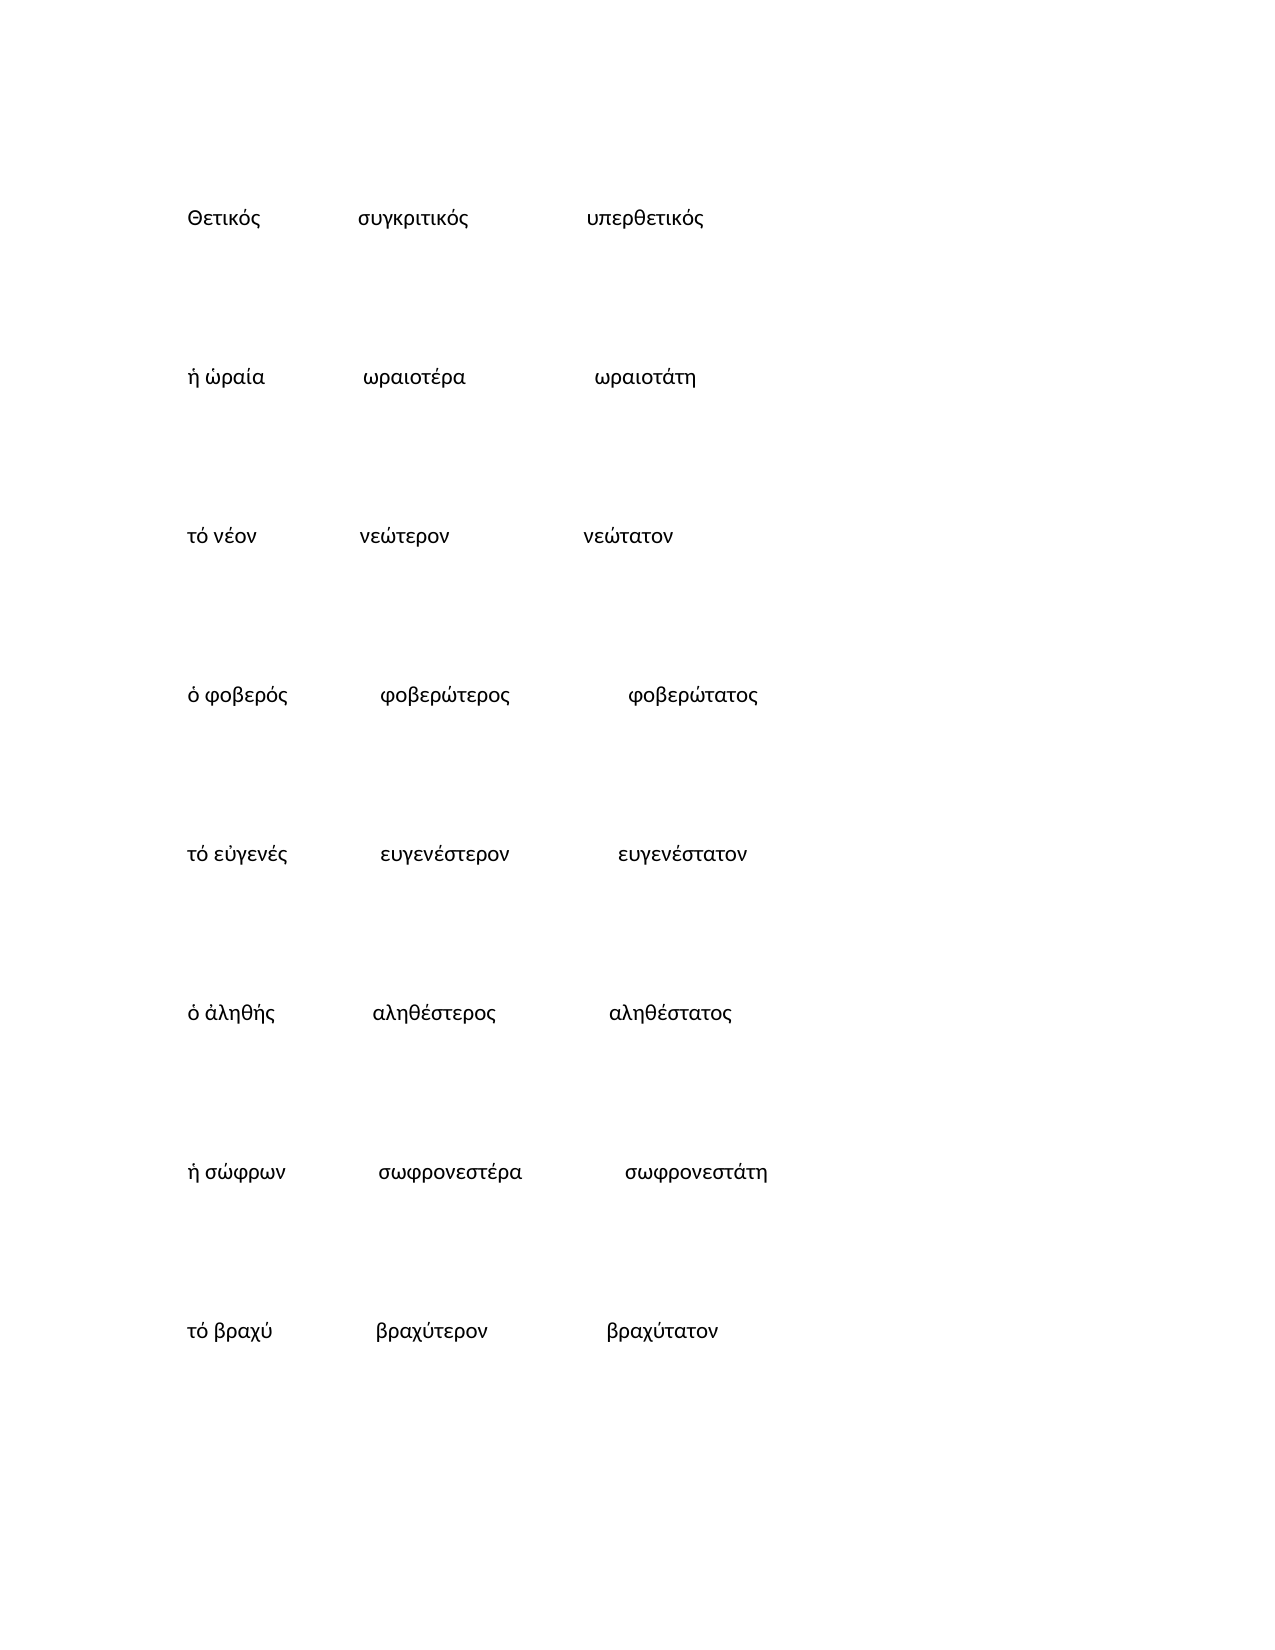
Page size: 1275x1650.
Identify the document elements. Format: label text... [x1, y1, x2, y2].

text ὁ ἀληθής αληθέστερος αληθέστατος [187, 998, 1087, 1026]
text τό εὐγενές ευγενέστερον ευγενέστατον [187, 839, 1087, 867]
text ὁ φοβερός φοβερώτερος φοβερώτατος [187, 680, 1087, 708]
text ἡ ὡραία ωραιοτέρα ωραιοτάτη [187, 362, 1087, 390]
text τό βραχύ βραχύτερον βραχύτατον [187, 1316, 1087, 1344]
text Θετικός συγκριτικός υπερθετικός [187, 203, 1087, 231]
text ἡ σώφρων σωφρονεστέρα σωφρονεστάτη [187, 1157, 1087, 1185]
text τό νέον νεώτερον νεώτατον [187, 521, 1087, 549]
